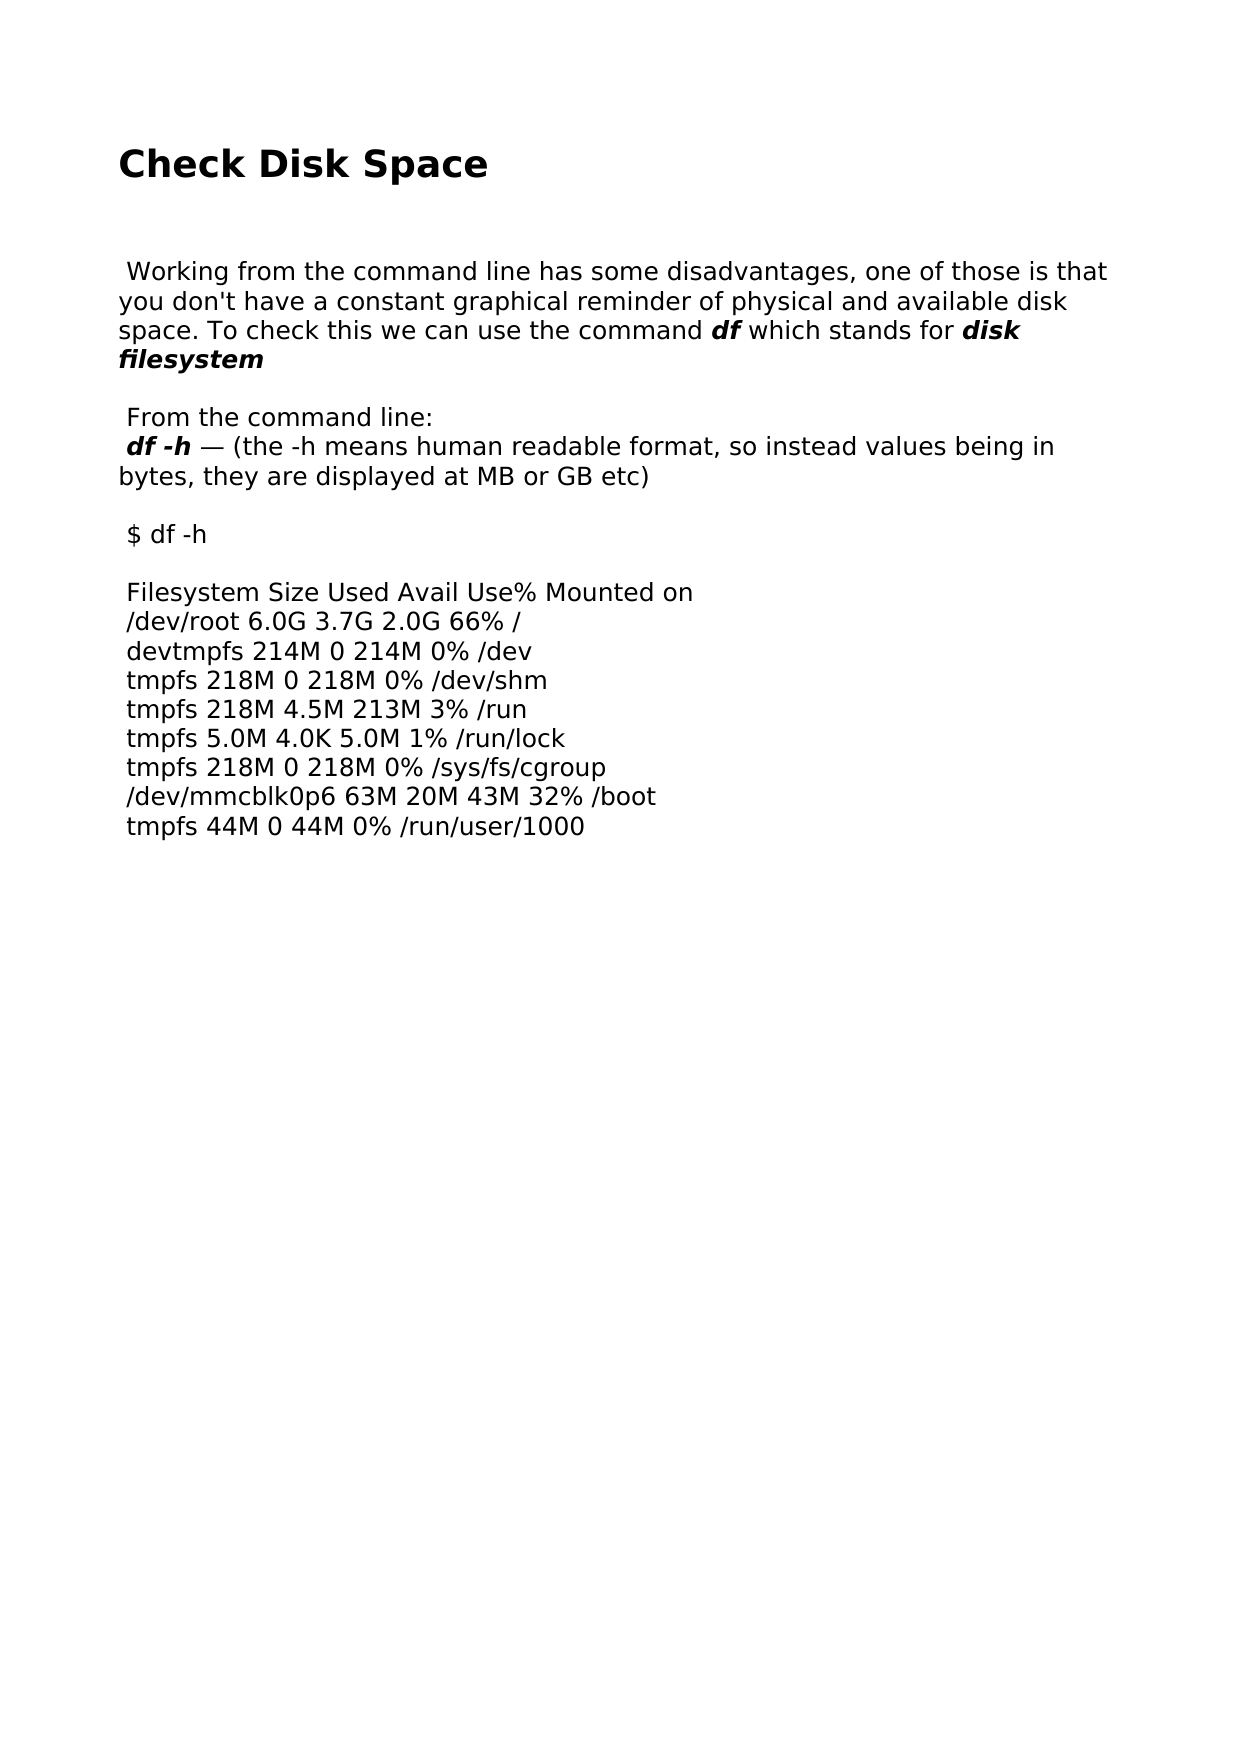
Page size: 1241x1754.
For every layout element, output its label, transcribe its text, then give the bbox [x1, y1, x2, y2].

text Working from the command line has some disadvantages, one of those is that you don't have a constant graphical reminder of physical and available disk space. To check this we can use the command df which stands for disk filesystem From the command line: df -h — (the -h means human readable format, so instead values being in bytes, they are displayed at MB or GB etc) $ df -h Filesystem Size Used Avail Use% Mounted on /dev/root 6.0G 3.7G 2.0G 66% / devtmpfs 214M 0 214M 0% /dev tmpfs 218M 0 218M 0% /dev/shm tmpfs 218M 4.5M 213M 3% /run tmpfs 5.0M 4.0K 5.0M 1% /run/lock tmpfs 218M 0 218M 0% /sys/fs/cgroup /dev/mmcblk0p6 63M 20M 43M 32% /boot tmpfs 44M 0 44M 0% /run/user/1000 [118, 199, 1122, 958]
subtitle Check Disk Space [118, 143, 1122, 187]
